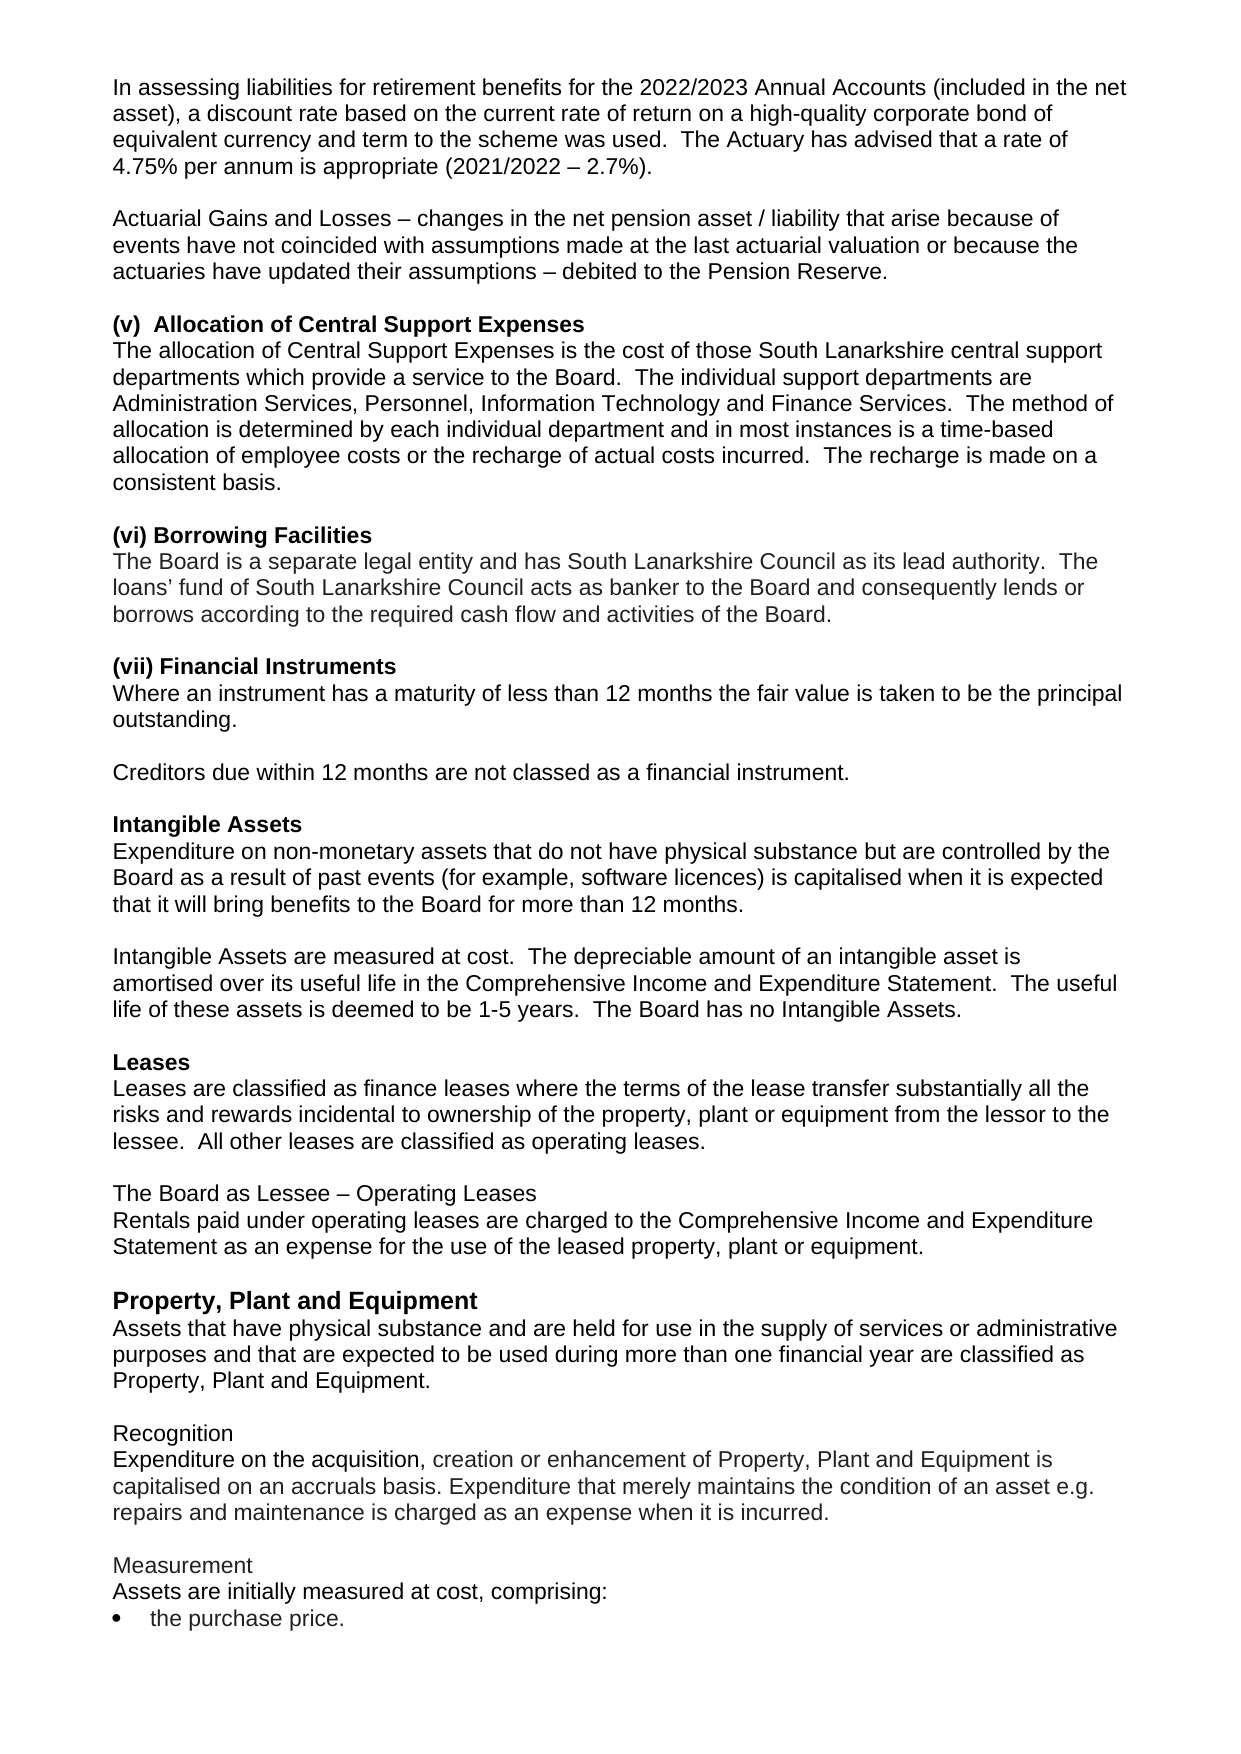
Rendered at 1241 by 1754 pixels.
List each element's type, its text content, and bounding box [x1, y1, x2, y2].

text Recognition [112, 1420, 1128, 1446]
text Intangible Assets are measured at cost. The depreciable amount of an intangible asset is amortised over its useful life in the Comprehensive Income and Expenditure Statement. The useful life of these assets is deemed to be 1-5 years. The Board has no Intangible Assets. [112, 943, 1128, 1022]
text Expenditure on the acquisition, creation or enhancement of Property, Plant and Equipment is capitalised on an accruals basis. Expenditure that merely maintains the condition of an asset e.g. repairs and maintenance is charged as an expense when it is incurred. [112, 1446, 1128, 1525]
text In assessing liabilities for retirement benefits for the 2022/2023 Annual Accounts (included in the net asset), a discount rate based on the current rate of return on a high-quality corporate bond of equivalent currency and term to the scheme was used. The Actuary has advised that a rate of 4.75% per annum is appropriate (2021/2022 – 2.7%). [112, 73, 1128, 179]
text Property, Plant and Equipment [112, 1286, 1128, 1314]
text Assets that have physical substance and are held for use in the supply of services or administrative purposes and that are expected to be used during more than one financial year are classified as Property, Plant and Equipment. [112, 1314, 1128, 1394]
text (vi) Borrowing Facilities [112, 522, 1128, 548]
text Creditors due within 12 months are not classed as a financial instrument. [112, 759, 1128, 785]
text Rentals paid under operating leases are charged to the Comprehensive Income and Expenditure Statement as an expense for the use of the leased property, plant or equipment. [112, 1207, 1128, 1259]
text The Board is a separate legal entity and has South Lanarkshire Council as its lead authority. The loans’ fund of South Lanarkshire Council acts as banker to the Board and consequently lends or borrows according to the required cash flow and activities of the Board. [112, 548, 1128, 627]
text The Board as Lessee – Operating Leases [112, 1180, 1128, 1207]
text Intangible Assets [112, 811, 1128, 838]
text Assets are initially measured at cost, comprising: [112, 1578, 1128, 1604]
text (vii) Financial Instruments [112, 653, 1128, 680]
text (v) Allocation of Central Support Expenses [112, 311, 1128, 337]
list the purchase price. [112, 1604, 1128, 1631]
text Measurement [112, 1552, 1128, 1578]
text Actuarial Gains and Losses – changes in the net pension asset / liability that arise because of events have not coincided with assumptions made at the last actuarial valuation or because the actuaries have updated their assumptions – debited to the Pension Reserve. [112, 205, 1128, 284]
text The allocation of Central Support Expenses is the cost of those South Lanarkshire central support departments which provide a service to the Board. The individual support departments are Administration Services, Personnel, Information Technology and Finance Services. The method of allocation is determined by each individual department and in most instances is a time-based allocation of employee costs or the recharge of actual costs incurred. The recharge is made on a consistent basis. [112, 337, 1128, 495]
text Leases [112, 1049, 1128, 1075]
text Expenditure on non-monetary assets that do not have physical substance but are controlled by the Board as a result of past events (for example, software licences) is capitalised when it is expected that it will bring benefits to the Board for more than 12 months. [112, 838, 1128, 917]
text Leases are classified as finance leases where the terms of the lease transfer substantially all the risks and rewards incidental to ownership of the property, plant or equipment from the lessor to the lessee. All other leases are classified as operating leases. [112, 1075, 1128, 1154]
text Where an instrument has a maturity of less than 12 months the fair value is taken to be the principal outstanding. [112, 680, 1128, 732]
